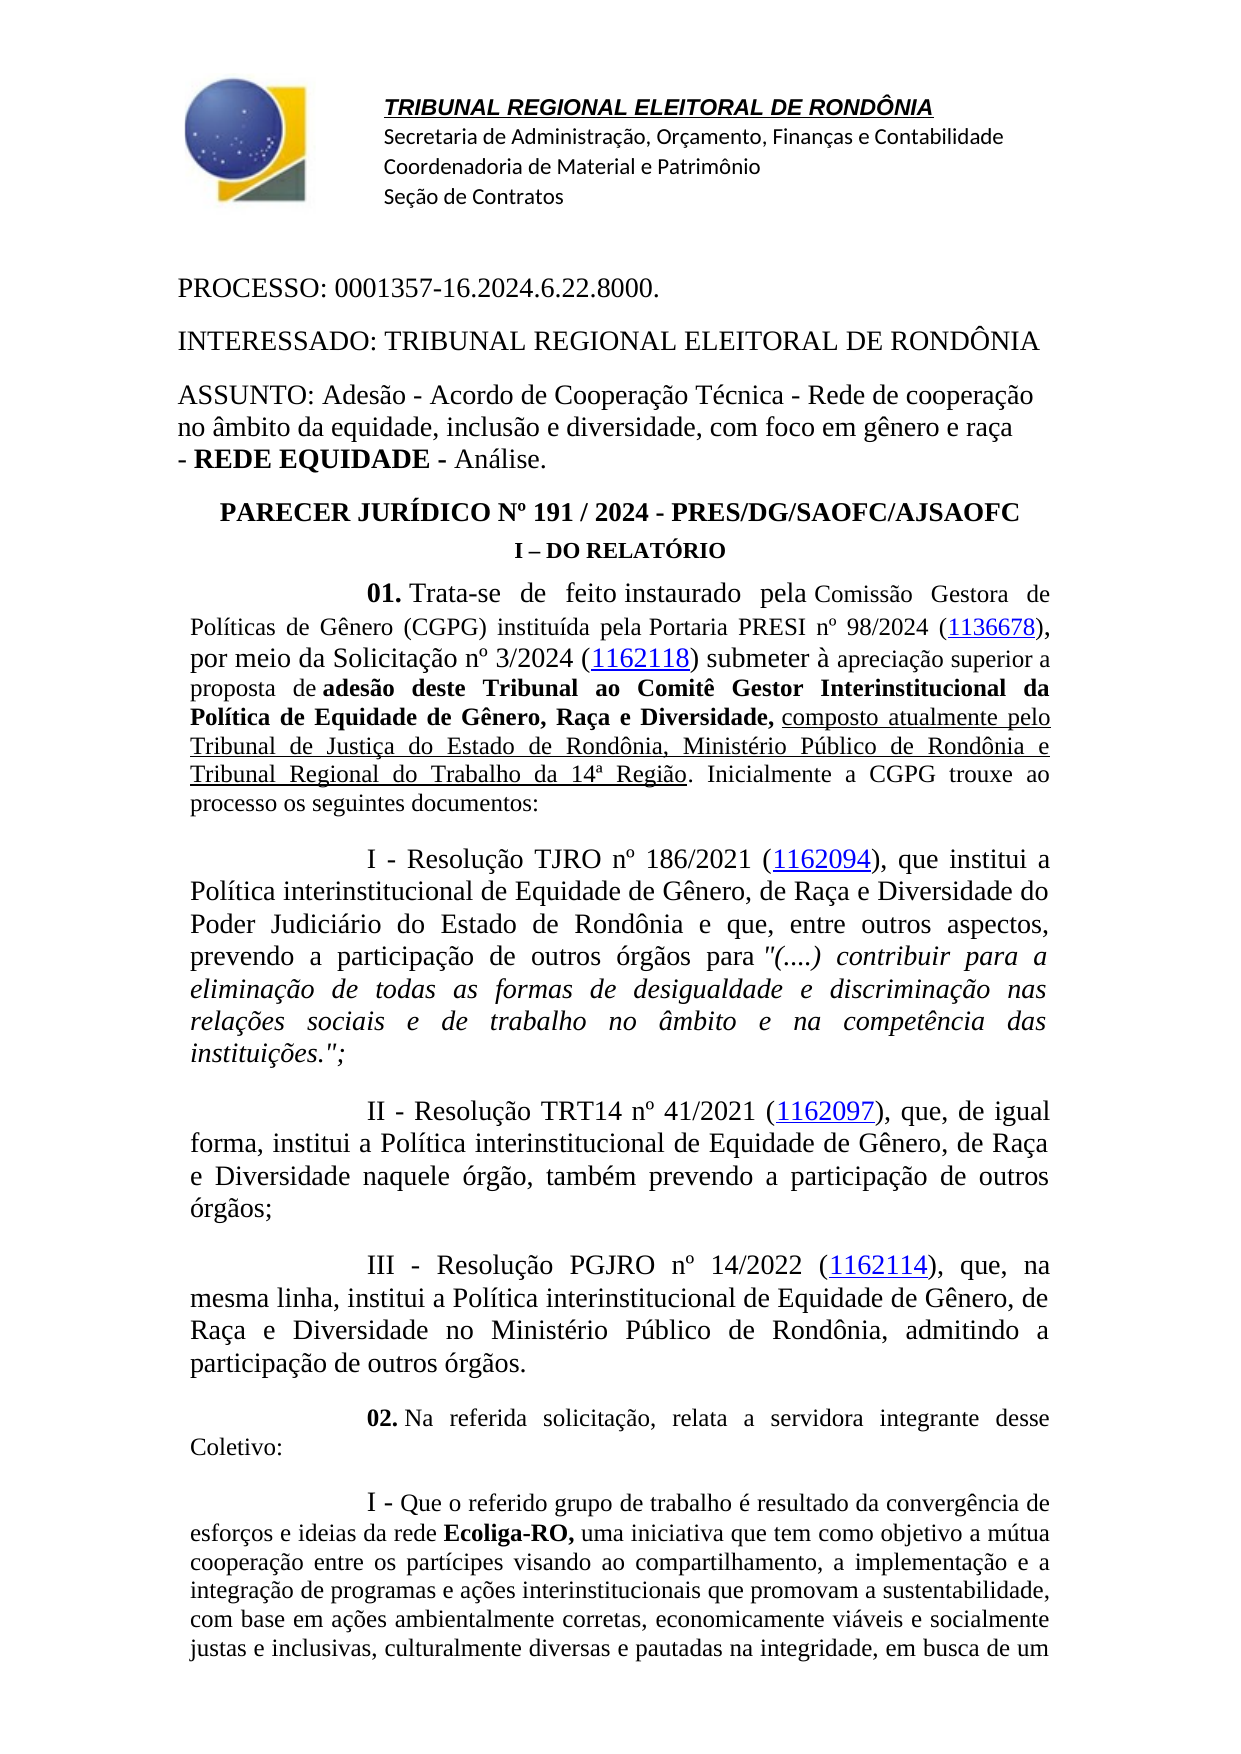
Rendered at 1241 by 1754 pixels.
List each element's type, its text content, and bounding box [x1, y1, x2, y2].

text INTERESSADO: TRIBUNAL REGIONAL ELEITORAL DE RONDÔNIA [177, 324, 1063, 357]
text I - Que o referido grupo de trabalho é resultado da convergência de esforços e ideias da rede Ecoliga-RO, uma iniciativa que tem como objetivo a mútua cooperação entre os partícipes visando ao compartilhamento, a implementação e a integração de programas e ações interinstitucionais que promovam a sustentabilidade, com base em ações ambientalmente corretas, economicamente viáveis e socialmente justas e inclusivas, culturalmente diversas e pautadas na integridade, em busca de um [190, 1486, 1051, 1662]
text Parecer Jurídico Nº 191 / 2024 - PRES/DG/SAOFC/AJSAOFC [177, 496, 1063, 527]
text I - Resolução TJRO nº 186/2021 (1162094), que institui a Política interinstitucional de Equidade de Gênero, de Raça e Diversidade do Poder Judiciário do Estado de Rondônia e que, entre outros aspectos, prevendo a participação de outros órgãos para "(....) contribuir para a eliminação de todas as formas de desigualdade e discriminação nas relações sociais e de trabalho no âmbito e na competência das instituições."; [190, 842, 1051, 1069]
text III - Resolução PGJRO nº 14/2022 (1162114), que, na mesma linha, institui a Política interinstitucional de Equidade de Gênero, de Raça e Diversidade no Ministério Público de Rondônia, admitindo a participação de outros órgãos. [190, 1248, 1051, 1378]
text 02. Na referida solicitação, relata a servidora integrante desse Coletivo: [190, 1403, 1051, 1461]
text I – DO RELATÓRIO [183, 537, 1057, 564]
text PROCESSO: 0001357-16.2024.6.22.8000. [177, 271, 1063, 304]
text ASSUNTO: Adesão - Acordo de Cooperação Técnica - Rede de cooperação no âmbito da equidade, inclusão e diversidade, com foco em gênero e raça - REDE EQUIDADE - Análise. [177, 378, 1063, 475]
text 01. Trata-se de feito instaurado pela Comissão Gestora de Políticas de Gênero (CGPG) instituída pela Portaria PRESI nº 98/2024 (1136678), por meio da Solicitação nº 3/2024 (1162118) submeter à apreciação superior a proposta de adesão deste Tribunal ao Comitê Gestor Interinstitucional da Política de Equidade de Gênero, Raça e Diversidade, composto atualmente pelo Tribunal de Justiça do Estado de Rondônia, Ministério Público de Rondônia e Tribunal Regional do Trabalho da 14ª Região. Inicialmente a CGPG trouxe ao processo os seguintes documentos: [190, 576, 1051, 817]
text II - Resolução TRT14 nº 41/2021 (1162097), que, de igual forma, institui a Política interinstitucional de Equidade de Gênero, de Raça e Diversidade naquele órgão, também prevendo a participação de outros órgãos; [190, 1094, 1051, 1223]
